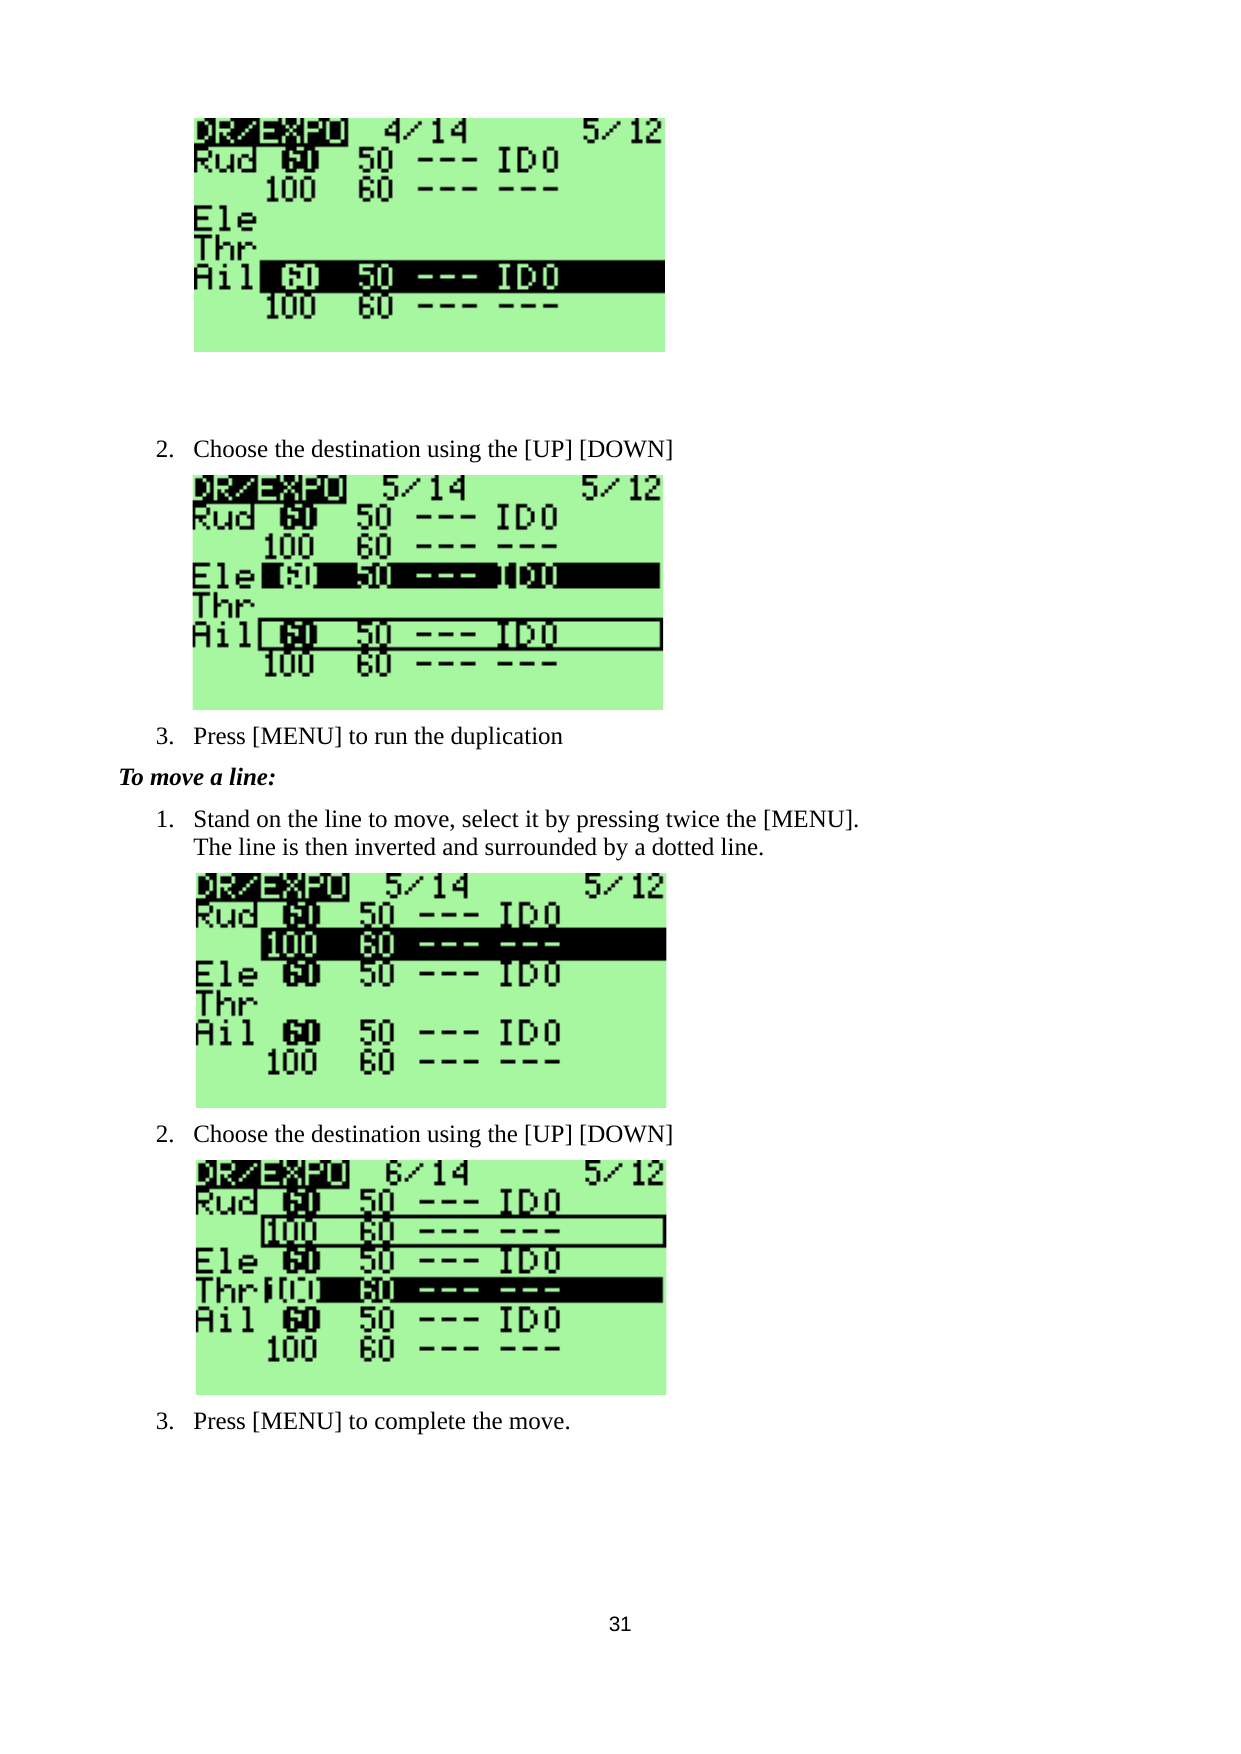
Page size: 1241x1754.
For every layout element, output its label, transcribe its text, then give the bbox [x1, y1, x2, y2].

picture [192, 475, 664, 710]
picture [195, 1160, 667, 1395]
list Choose the destination using the [UP] [DOWN] [156, 434, 1122, 463]
list Stand on the line to move, select it by pressing twice the [MENU]. The line is then inverted and surrounded by a dotted line. [156, 804, 1122, 861]
list Press [MENU] to run the duplication [156, 476, 1122, 750]
picture [194, 118, 665, 352]
picture [195, 873, 667, 1108]
text To move a line: [118, 762, 1122, 791]
list Choose the destination using the [UP] [DOWN] [156, 874, 1122, 1148]
list Press [MENU] to complete the move. [156, 1160, 1122, 1435]
